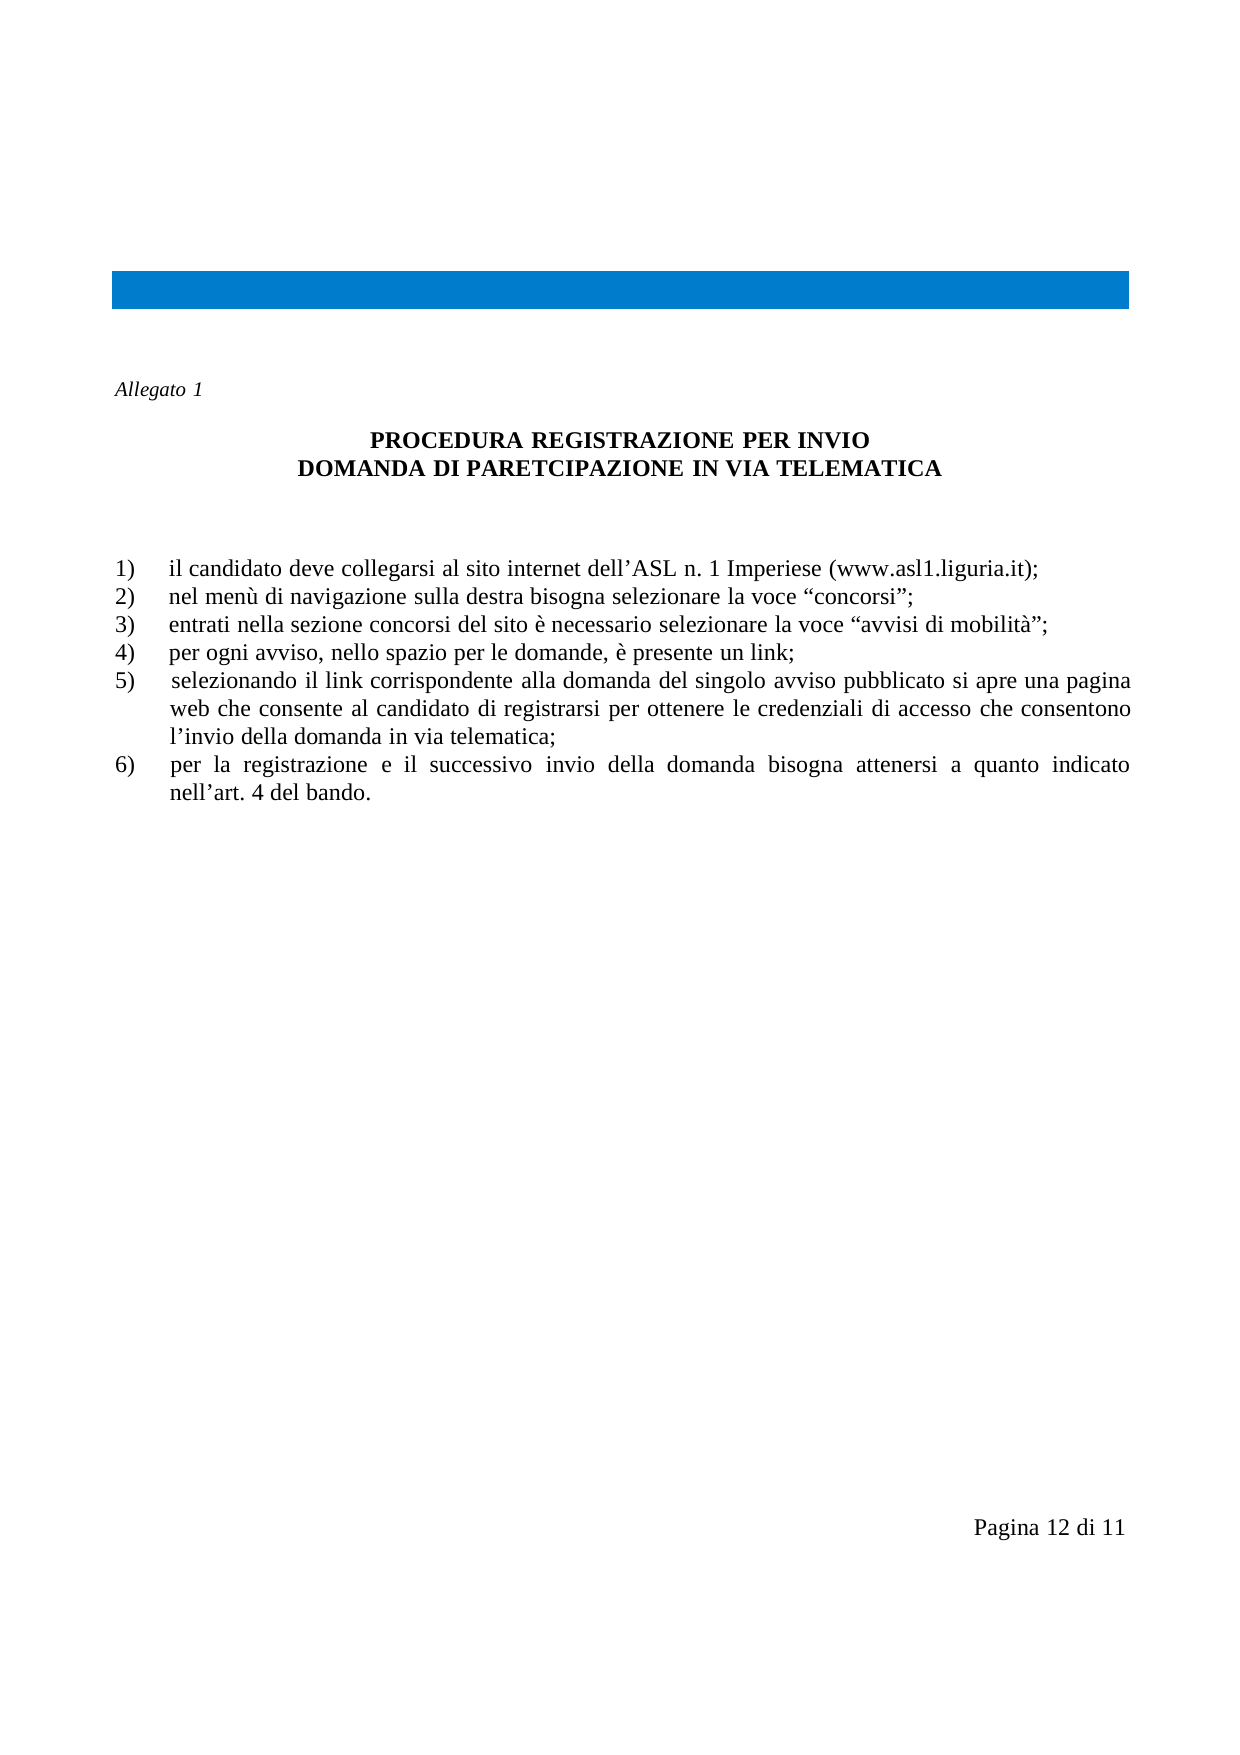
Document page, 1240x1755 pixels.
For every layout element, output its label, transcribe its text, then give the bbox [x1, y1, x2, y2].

text 5) selezionando il link corrispondente alla domanda del singolo avviso pubblicato si apre una pagina web che consente al candidato di registrarsi per ottenere le credenziali di accesso che consentono l’invio della domanda in via telematica; [115, 666, 1132, 749]
text 6) per la registrazione e il successivo invio della domanda bisogna attenersi a quanto indicato nell’art. 4 del bando. [115, 750, 1132, 805]
text 4) per ogni avviso, nello spazio per le domande, è presente un link; [115, 638, 1142, 666]
text 1) il candidato deve collegarsi al sito internet dell’ASL n. 1 Imperiese (www.asl1.liguria.it); [115, 554, 1142, 582]
text Allegato 1 [115, 376, 1142, 400]
text PROCEDURA REGISTRAZIONE PER INVIO DOMANDA DI PARETCIPAZIONE IN VIA TELEMATICA [297, 426, 949, 481]
text 3) entrati nella sezione concorsi del sito è necessario selezionare la voce “avvisi di mobilità”; [115, 610, 1142, 638]
text 2) nel menù di navigazione sulla destra bisogna selezionare la voce “concorsi”; [115, 582, 1142, 610]
